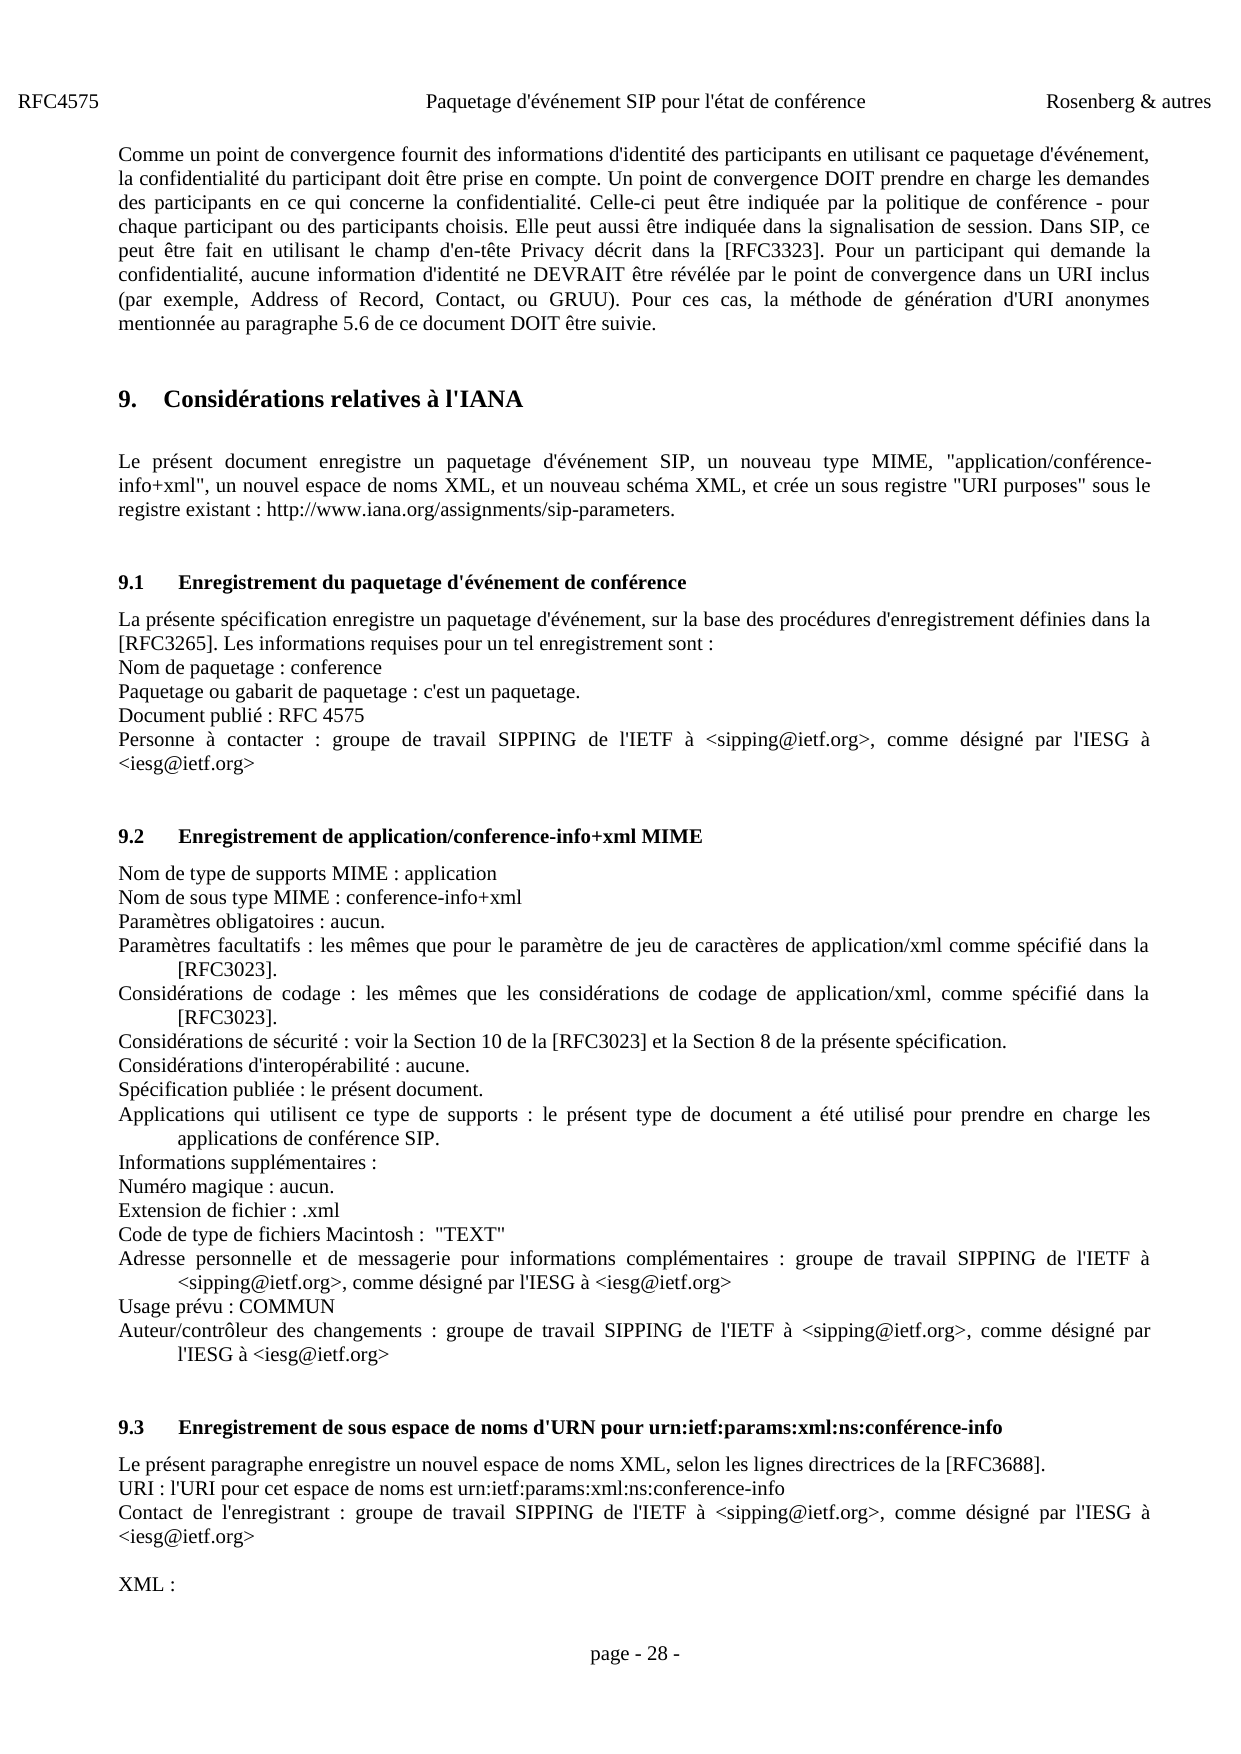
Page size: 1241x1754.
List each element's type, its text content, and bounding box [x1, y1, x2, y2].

text Applications qui utilisent ce type de supports : le présent type de document a été utilisé pour prendre en charge les applications de conférence SIP. [118, 1101, 1152, 1149]
text Considérations de sécurité : voir la Section 10 de la [RFC3023] et la Section 8 de la présente spécification. [118, 1029, 1152, 1053]
text Spécification publiée : le présent document. [118, 1077, 1152, 1101]
text XML : [118, 1572, 1152, 1596]
text Code de type de fichiers Macintosh : "TEXT" [118, 1222, 1152, 1246]
text Paramètres facultatifs : les mêmes que pour le paramètre de jeu de caractères de application/xml comme spécifié dans la [RFC3023]. [118, 933, 1152, 981]
text Le présent paragraphe enregistre un nouvel espace de noms XML, selon les lignes directrices de la [RFC3688]. [118, 1452, 1152, 1476]
text Comme un point de convergence fournit des informations d'identité des participants en utilisant ce paquetage d'événement, la confidentialité du participant doit être prise en compte. Un point de convergence DOIT prendre en charge les demandes des participants en ce qui concerne la confidentialité. Celle-ci peut être indiquée par la politique de conférence - pour chaque participant ou des participants choisis. Elle peut aussi être indiquée dans la signalisation de session. Dans SIP, ce peut être fait en utilisant le champ d'en-tête Privacy décrit dans la [RFC3323]. Pour un participant qui demande la confidentialité, aucune information d'identité ne DEVRAIT être révélée par le point de convergence dans un URI inclus (par exemple, Address of Record, Contact, ou GRUU). Pour ces cas, la méthode de génération d'URI anonymes mentionnée au paragraphe 5.6 de ce document DOIT être suivie. [118, 142, 1152, 334]
text Extension de fichier : .xml [118, 1198, 1152, 1222]
text Paramètres obligatoires : aucun. [118, 909, 1152, 933]
subtitle 9.1 Enregistrement du paquetage d'événement de conférence [118, 570, 1152, 594]
subtitle 9.3 Enregistrement de sous espace de noms d'URN pour urn:ietf:params:xml:ns:conférence-info [118, 1415, 1152, 1439]
text Usage prévu : COMMUN [118, 1294, 1152, 1318]
text Considérations de codage : les mêmes que les considérations de codage de application/xml, comme spécifié dans la [RFC3023]. [118, 981, 1152, 1029]
text Le présent document enregistre un paquetage d'événement SIP, un nouveau type MIME, "application/conférence-info+xml", un nouvel espace de noms XML, et un nouveau schéma XML, et crée un sous registre "URI purposes" sous le registre existant : http://www.iana.org/assignments/sip-parameters. [118, 449, 1152, 521]
text Informations supplémentaires : [118, 1149, 1152, 1174]
text Auteur/contrôleur des changements : groupe de travail SIPPING de l'IETF à <sipping@ietf.org>, comme désigné par l'IESG à <iesg@ietf.org> [118, 1318, 1152, 1366]
subtitle 9.2 Enregistrement de application/conference-info+xml MIME [118, 824, 1152, 848]
text Personne à contacter : groupe de travail SIPPING de l'IETF à <sipping@ietf.org>, comme désigné par l'IESG à <iesg@ietf.org> [118, 727, 1152, 775]
text Document publié : RFC 4575 [118, 703, 1152, 727]
text Considérations d'interopérabilité : aucune. [118, 1053, 1152, 1077]
text Adresse personnelle et de messagerie pour informations complémentaires : groupe de travail SIPPING de l'IETF à <sipping@ietf.org>, comme désigné par l'IESG à <iesg@ietf.org> [118, 1246, 1152, 1294]
text La présente spécification enregistre un paquetage d'événement, sur la base des procédures d'enregistrement définies dans la [RFC3265]. Les informations requises pour un tel enregistrement sont : [118, 607, 1152, 655]
text Paquetage ou gabarit de paquetage : c'est un paquetage. [118, 679, 1152, 703]
text Contact de l'enregistrant : groupe de travail SIPPING de l'IETF à <sipping@ietf.org>, comme désigné par l'IESG à <iesg@ietf.org> [118, 1500, 1152, 1548]
text Nom de type de supports MIME : application [118, 861, 1152, 885]
text Nom de paquetage : conference [118, 655, 1152, 679]
subtitle 9. Considérations relatives à l'IANA [118, 384, 1152, 412]
text URI : l'URI pour cet espace de noms est urn:ietf:params:xml:ns:conference-info [118, 1476, 1152, 1500]
text Numéro magique : aucun. [118, 1174, 1152, 1198]
text Nom de sous type MIME : conference-info+xml [118, 885, 1152, 909]
